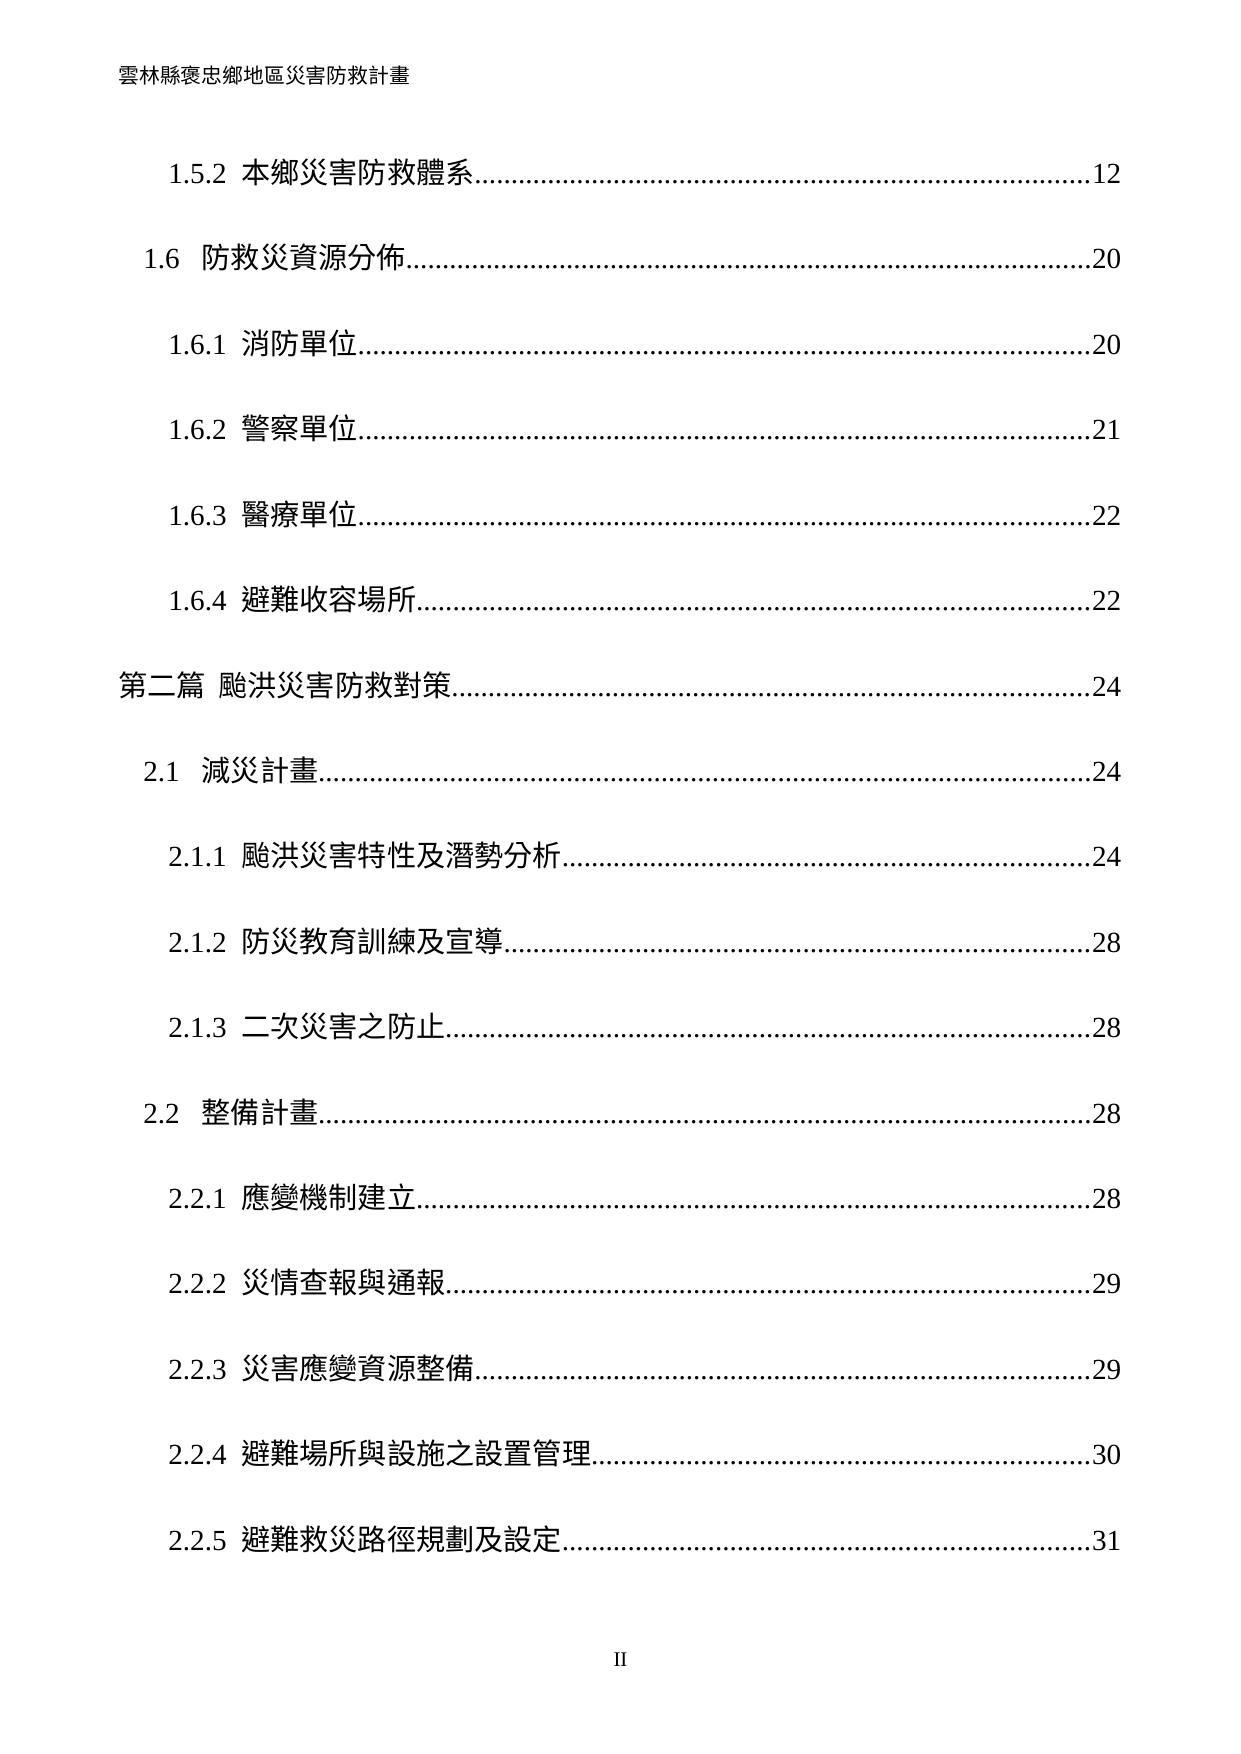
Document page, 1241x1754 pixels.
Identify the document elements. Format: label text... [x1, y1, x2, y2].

text 1.6.3 醫療單位 22 [168, 469, 1122, 544]
text 2.2.4 避難場所與設施之設置管理 30 [168, 1408, 1122, 1483]
text 2.1.3 二次災害之防止 28 [168, 981, 1122, 1056]
text 2.1.2 防災教育訓練及宣導 28 [168, 896, 1122, 971]
text 1.6.2 警察單位 21 [168, 383, 1122, 458]
text 第二篇 颱洪災害防救對策 24 [118, 639, 1122, 714]
text 1.6 防救災資源分佈 20 [143, 212, 1122, 287]
text 2.2.2 災情查報與通報 29 [168, 1237, 1122, 1312]
text 1.6.4 避難收容場所 22 [168, 554, 1122, 629]
text 2.1.1 颱洪災害特性及潛勢分析 24 [168, 810, 1122, 885]
text 2.2.3 災害應變資源整備 29 [168, 1323, 1122, 1398]
text 2.2 整備計畫 28 [143, 1067, 1122, 1142]
text 1.6.1 消防單位 20 [168, 298, 1122, 373]
text 2.2.1 應變機制建立 28 [168, 1152, 1122, 1227]
text 1.5.2 本鄉災害防救體系 12 [168, 127, 1122, 202]
text 2.2.5 避難救災路徑規劃及設定 31 [168, 1494, 1122, 1569]
text 2.1 減災計畫 24 [143, 725, 1122, 800]
